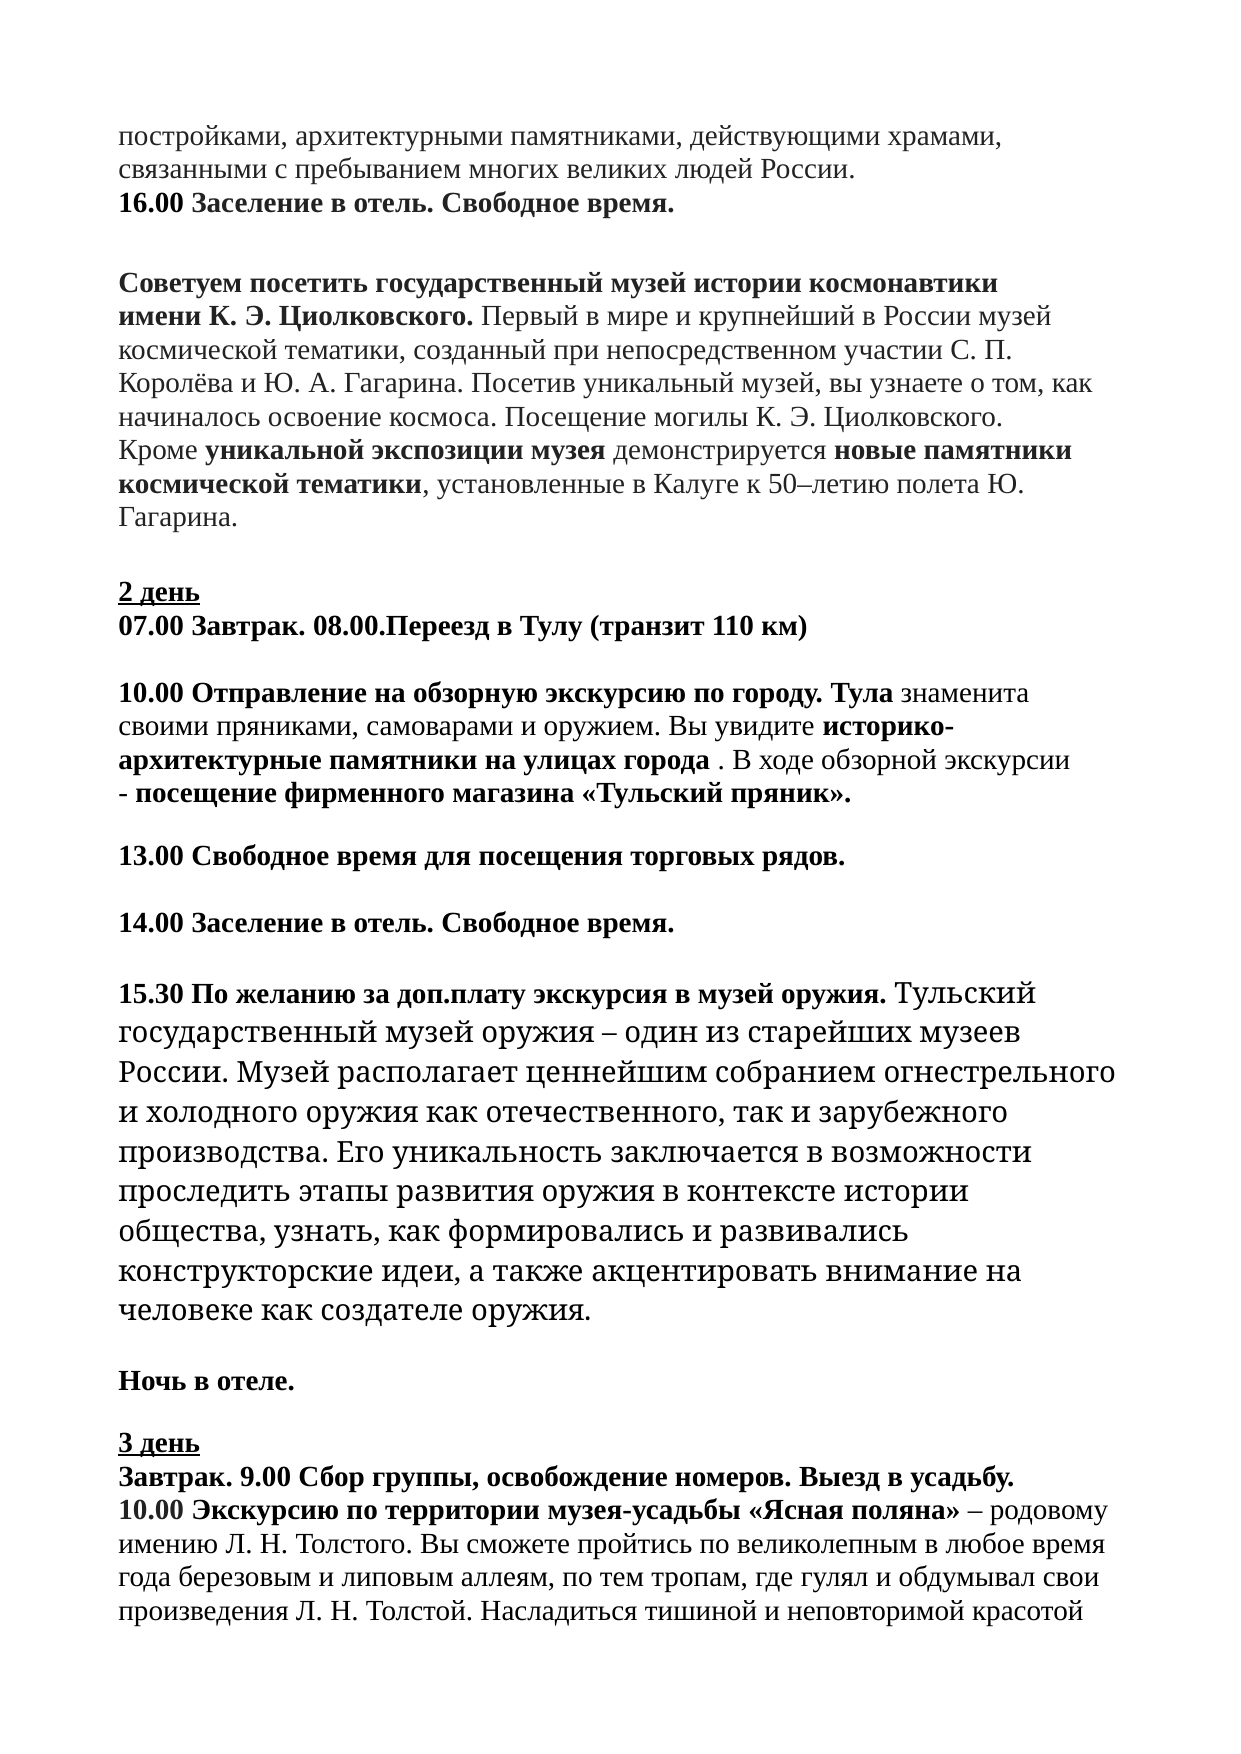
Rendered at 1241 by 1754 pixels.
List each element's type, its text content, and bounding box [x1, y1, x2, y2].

text 15.30 По желанию за доп.плату экскурсия в музей оружия. Тульский государственный музей оружия – один из старейших музеев России. Музей располагает ценнейшим собранием огнестрельного и холодного оружия как отечественного, так и зарубежного производства. Его уникальность заключается в возможности проследить этапы развития оружия в контексте истории общества, узнать, как формировались и развивались конструкторские идеи, а также акцентировать внимание на человеке как создателе оружия. Ночь в отеле. [118, 938, 1122, 1396]
text 3 день [118, 1425, 1122, 1459]
text Советуем посетить государственный музей истории космонавтики имени К. Э. Циолковского. Первый в мире и крупнейший в России музей космической тематики, созданный при непосредственном участии С. П. Королёва и Ю. А. Гагарина. Посетив уникальный музей, вы узнаете о том, как начиналось освоение космоса. Посещение могилы К. Э. Циолковского. Кроме уникальной экспозиции музея демонстрируется новые памятники космической тематики, установленные в Калуге к 50–летию полета Ю. Гагарина. [118, 265, 1122, 533]
text постройками, архитектурными памятниками, действующими храмами, связанными с пребыванием многих великих людей России. [118, 118, 1122, 185]
text 14.00 Заселение в отель. Свободное время. [118, 871, 1122, 938]
text 10.00 Отправление на обзорную экскурсию по городу. Тула знаменита своими пряниками, самоварами и оружием. Вы увидите историко-архитектурные памятники на улицах города . В ходе обзорной экскурсии - посещение фирменного магазина «Тульский пряник». [118, 675, 1122, 809]
text 10.00 Экскурсию по территории музея-усадьбы «Ясная поляна» – родовому имению Л. Н. Толстого. Вы сможете пройтись по великолепным в любое время года березовым и липовым аллеям, по тем тропам, где гулял и обдумывал свои произведения Л. Н. Толстой. Насладиться тишиной и неповторимой красотой [118, 1492, 1122, 1626]
text 13.00 Свободное время для посещения торговых рядов. [118, 838, 1122, 871]
text 2 день [118, 574, 1122, 608]
text Завтрак. 9.00 Сбор группы, освобождение номеров. Выезд в усадьбу. [118, 1459, 1122, 1492]
text 16.00 Заселение в отель. Свободное время. [118, 185, 1122, 219]
text 07.00 Завтрак. 08.00.Переезд в Тулу (транзит 110 км) [118, 608, 1122, 641]
